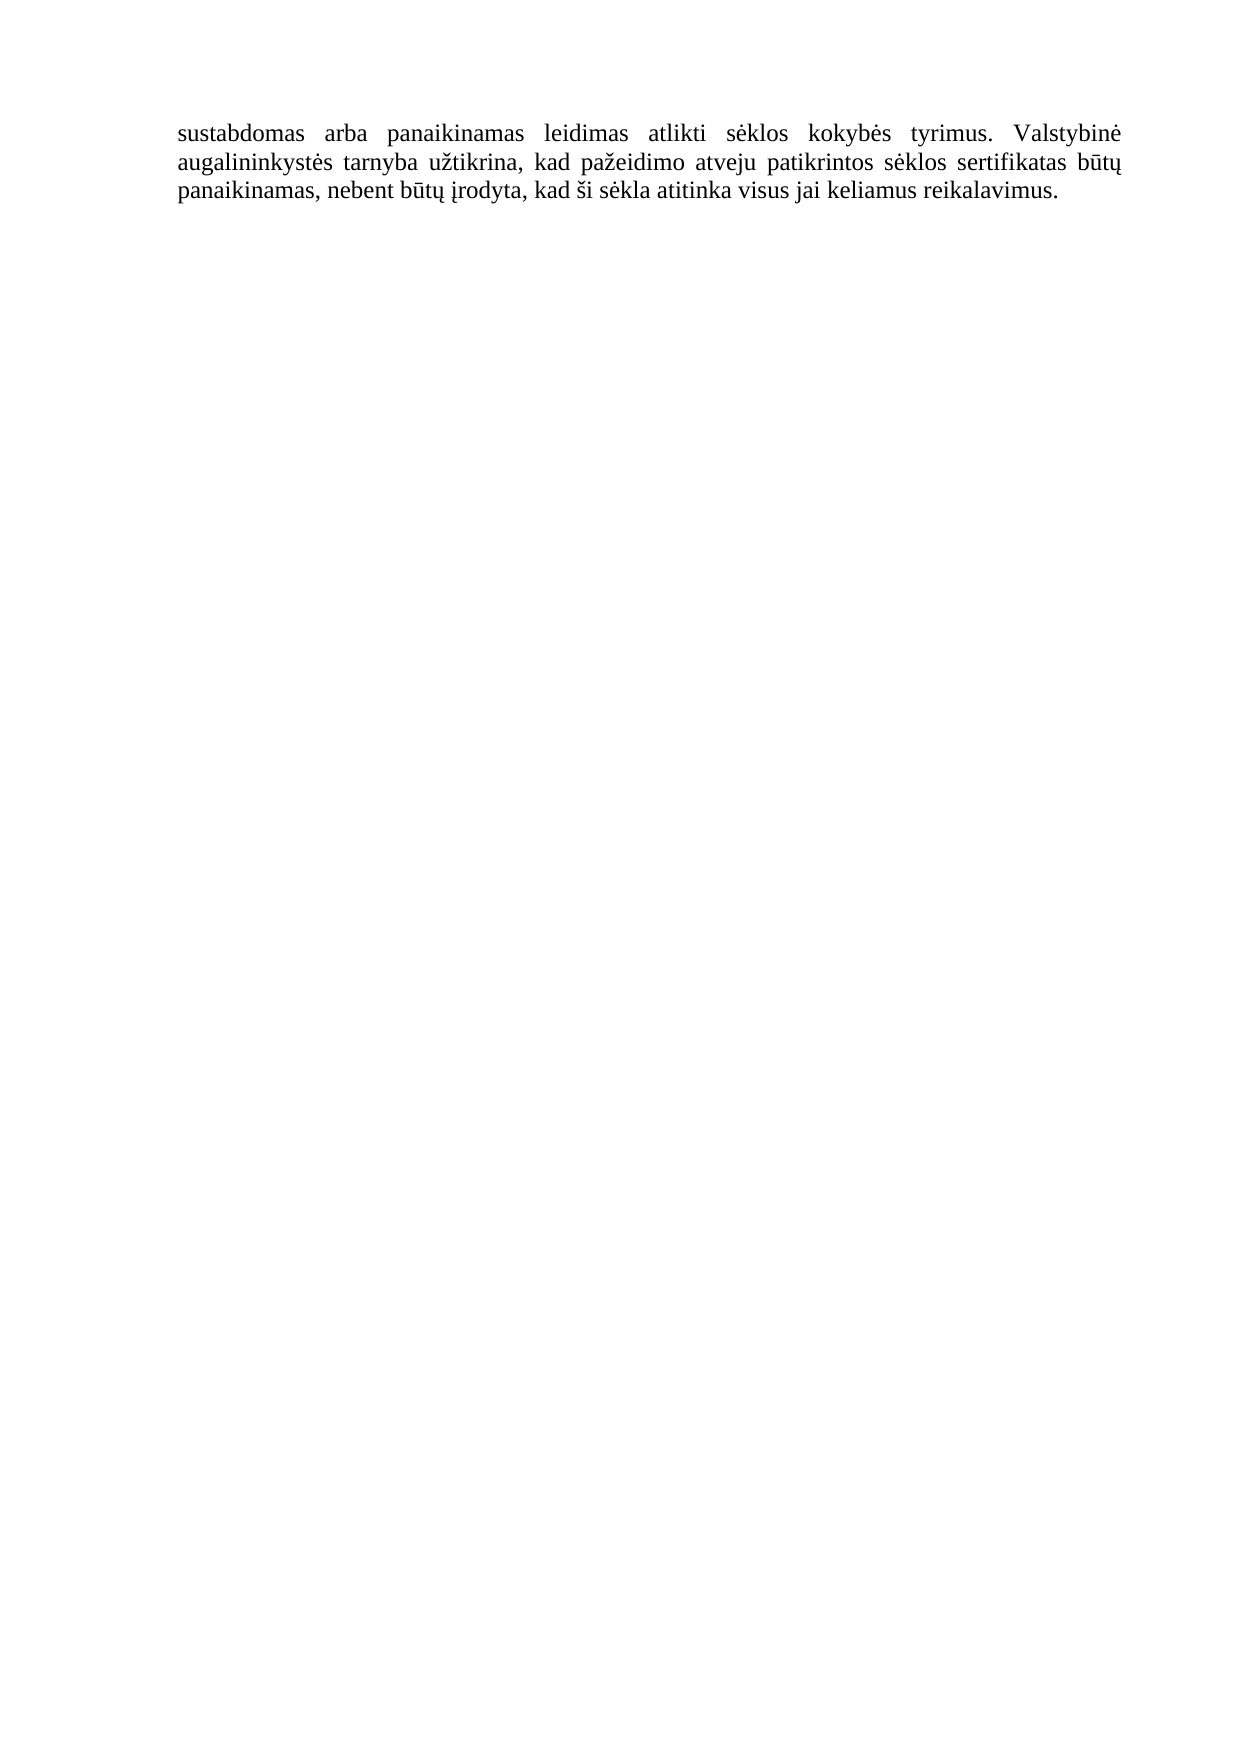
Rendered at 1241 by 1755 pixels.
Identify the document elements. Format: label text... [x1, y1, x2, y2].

text sustabdomas arba panaikinamas leidimas atlikti sėklos kokybės tyrimus. Valstybinė augalininkystės tarnyba užtikrina, kad pažeidimo atveju patikrintos sėklos sertifikatas būtų panaikinamas, nebent būtų įrodyta, kad ši sėkla atitinka visus jai keliamus reikalavimus. [177, 118, 1122, 204]
